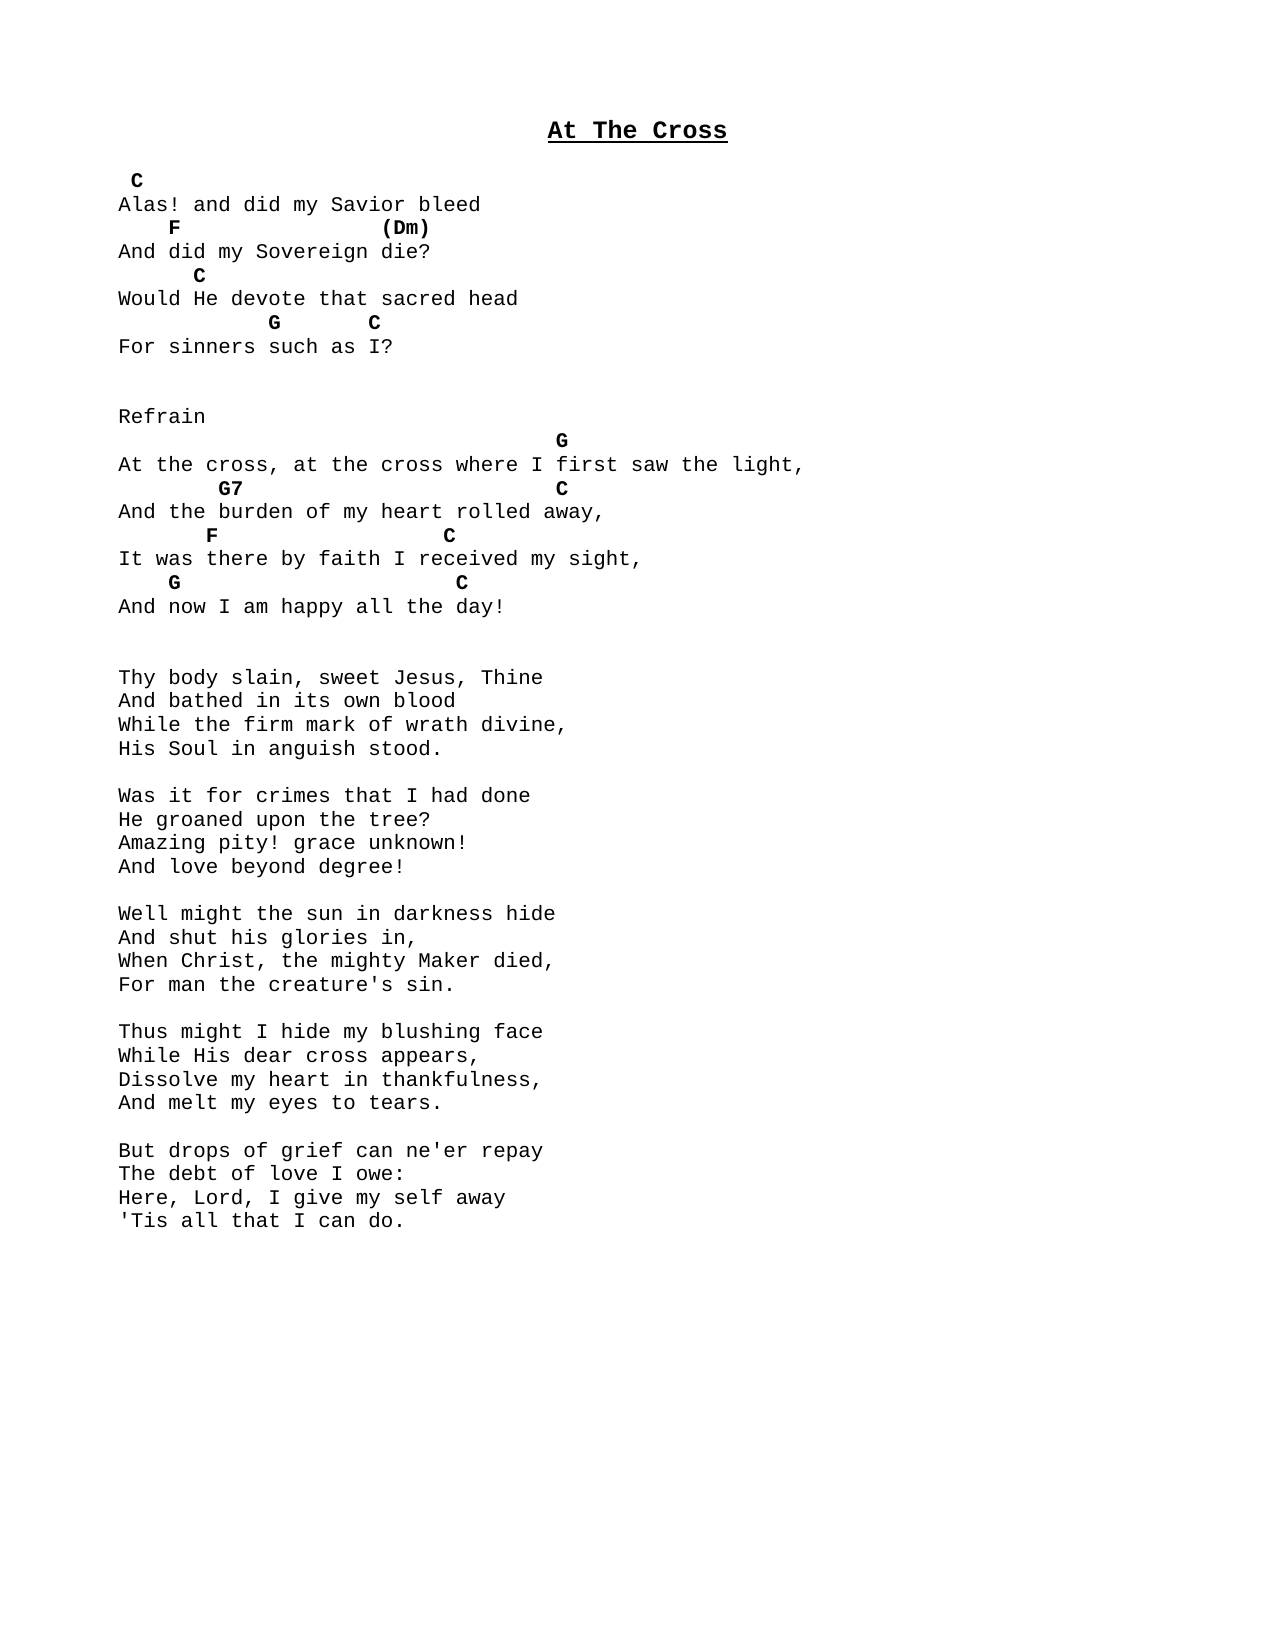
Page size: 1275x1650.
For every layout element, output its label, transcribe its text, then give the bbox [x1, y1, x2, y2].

text At the cross, at the cross where I first saw the light, [118, 454, 1157, 477]
text But drops of grief can ne'er repay [118, 1139, 1157, 1163]
text F (Dm) [118, 217, 1157, 241]
text Thus might I hide my blushing face [118, 1021, 1157, 1045]
text G C [118, 572, 1157, 596]
text G7 C [118, 477, 1157, 501]
text For man the creature's sin. [118, 974, 1157, 998]
text Was it for crimes that I had done [118, 785, 1157, 808]
text Here, Lord, I give my self away [118, 1187, 1157, 1211]
text And the burden of my heart rolled away, [118, 501, 1157, 525]
text The debt of love I owe: [118, 1163, 1157, 1187]
text And shut his glories in, [118, 927, 1157, 950]
text For sinners such as I? [118, 336, 1157, 359]
text While the firm mark of wrath divine, [118, 714, 1157, 738]
text Refrain [118, 407, 1157, 430]
text Would He devote that sacred head [118, 288, 1157, 312]
text And did my Sovereign die? [118, 241, 1157, 265]
text And love beyond degree! [118, 856, 1157, 879]
text 'Tis all that I can do. [118, 1211, 1157, 1234]
text When Christ, the mighty Maker died, [118, 950, 1157, 974]
text His Soul in anguish stood. [118, 738, 1157, 761]
text Amazing pity! grace unknown! [118, 832, 1157, 856]
text He groaned upon the tree? [118, 808, 1157, 832]
text While His dear cross appears, [118, 1045, 1157, 1069]
text Dissolve my heart in thankfulness, [118, 1069, 1157, 1092]
text F C [118, 525, 1157, 548]
text Thy body slain, sweet Jesus, Thine [118, 667, 1157, 690]
text At The Cross [118, 118, 1157, 146]
text And melt my eyes to tears. [118, 1092, 1157, 1116]
text Well might the sun in darkness hide [118, 903, 1157, 927]
text G C [118, 312, 1157, 336]
text C [118, 265, 1157, 288]
text And now I am happy all the day! [118, 596, 1157, 619]
text G [118, 430, 1157, 454]
text C [118, 170, 1157, 194]
text Alas! and did my Savior bleed [118, 194, 1157, 217]
text And bathed in its own blood [118, 690, 1157, 714]
text It was there by faith I received my sight, [118, 548, 1157, 572]
